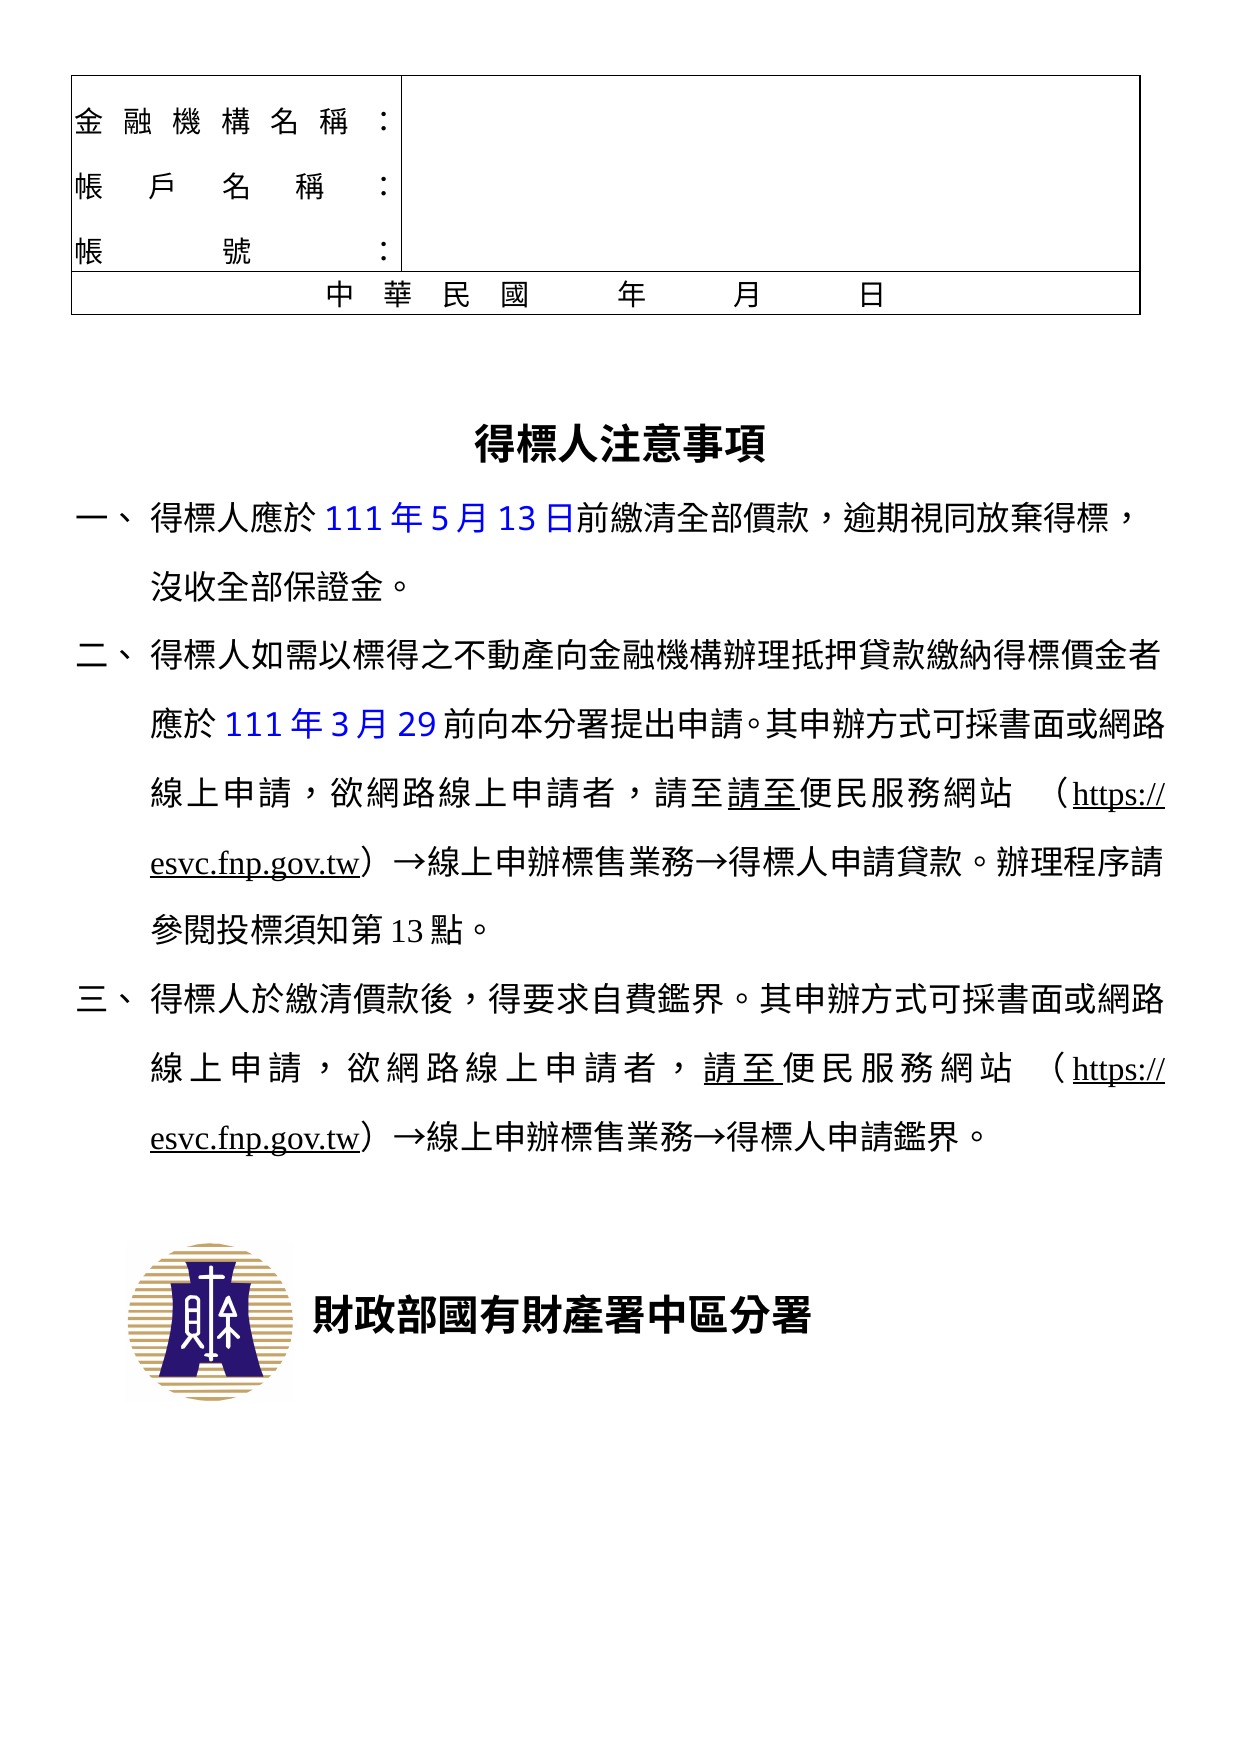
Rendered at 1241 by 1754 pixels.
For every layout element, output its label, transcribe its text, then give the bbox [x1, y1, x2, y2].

text [75, 1282, 125, 1342]
list 得標人應於111年5月13日前繳清全部價款，逾期視同放棄得標，沒收全部保證金。 [75, 471, 1165, 609]
text 財政部國有財產署中區分署 [294, 1282, 1165, 1342]
picture [125, 1241, 294, 1402]
table_cell 金融機構名稱： 帳戶名稱： 帳號： [72, 76, 401, 271]
list 得標人如需以標得之不動產向金融機構辦理抵押貸款繳納得標價金者，應於111年3月29前向本分署提出申請。其申辦方式可採書面或網路線上申請，欲網路線上申請者，請至請至便民服務網站 （https:// esvc.fnp.gov.tw）→線上申辦標售業務→得標人申請貸款。辦理程序請參閱投標須知第13點。 [75, 609, 1165, 952]
list 得標人於繳清價款後，得要求自費鑑界。其申辦方式可採書面或網路線上申請，欲網路線上申請者，請至便民服務網站 （https:// esvc.fnp.gov.tw）→線上申辦標售業務→得標人申請鑑界。 [75, 952, 1165, 1159]
text 得標人注意事項 [75, 411, 1165, 471]
table_cell [402, 76, 1139, 271]
table_cell 中 華 民 國 年 月 日 [72, 272, 1139, 314]
